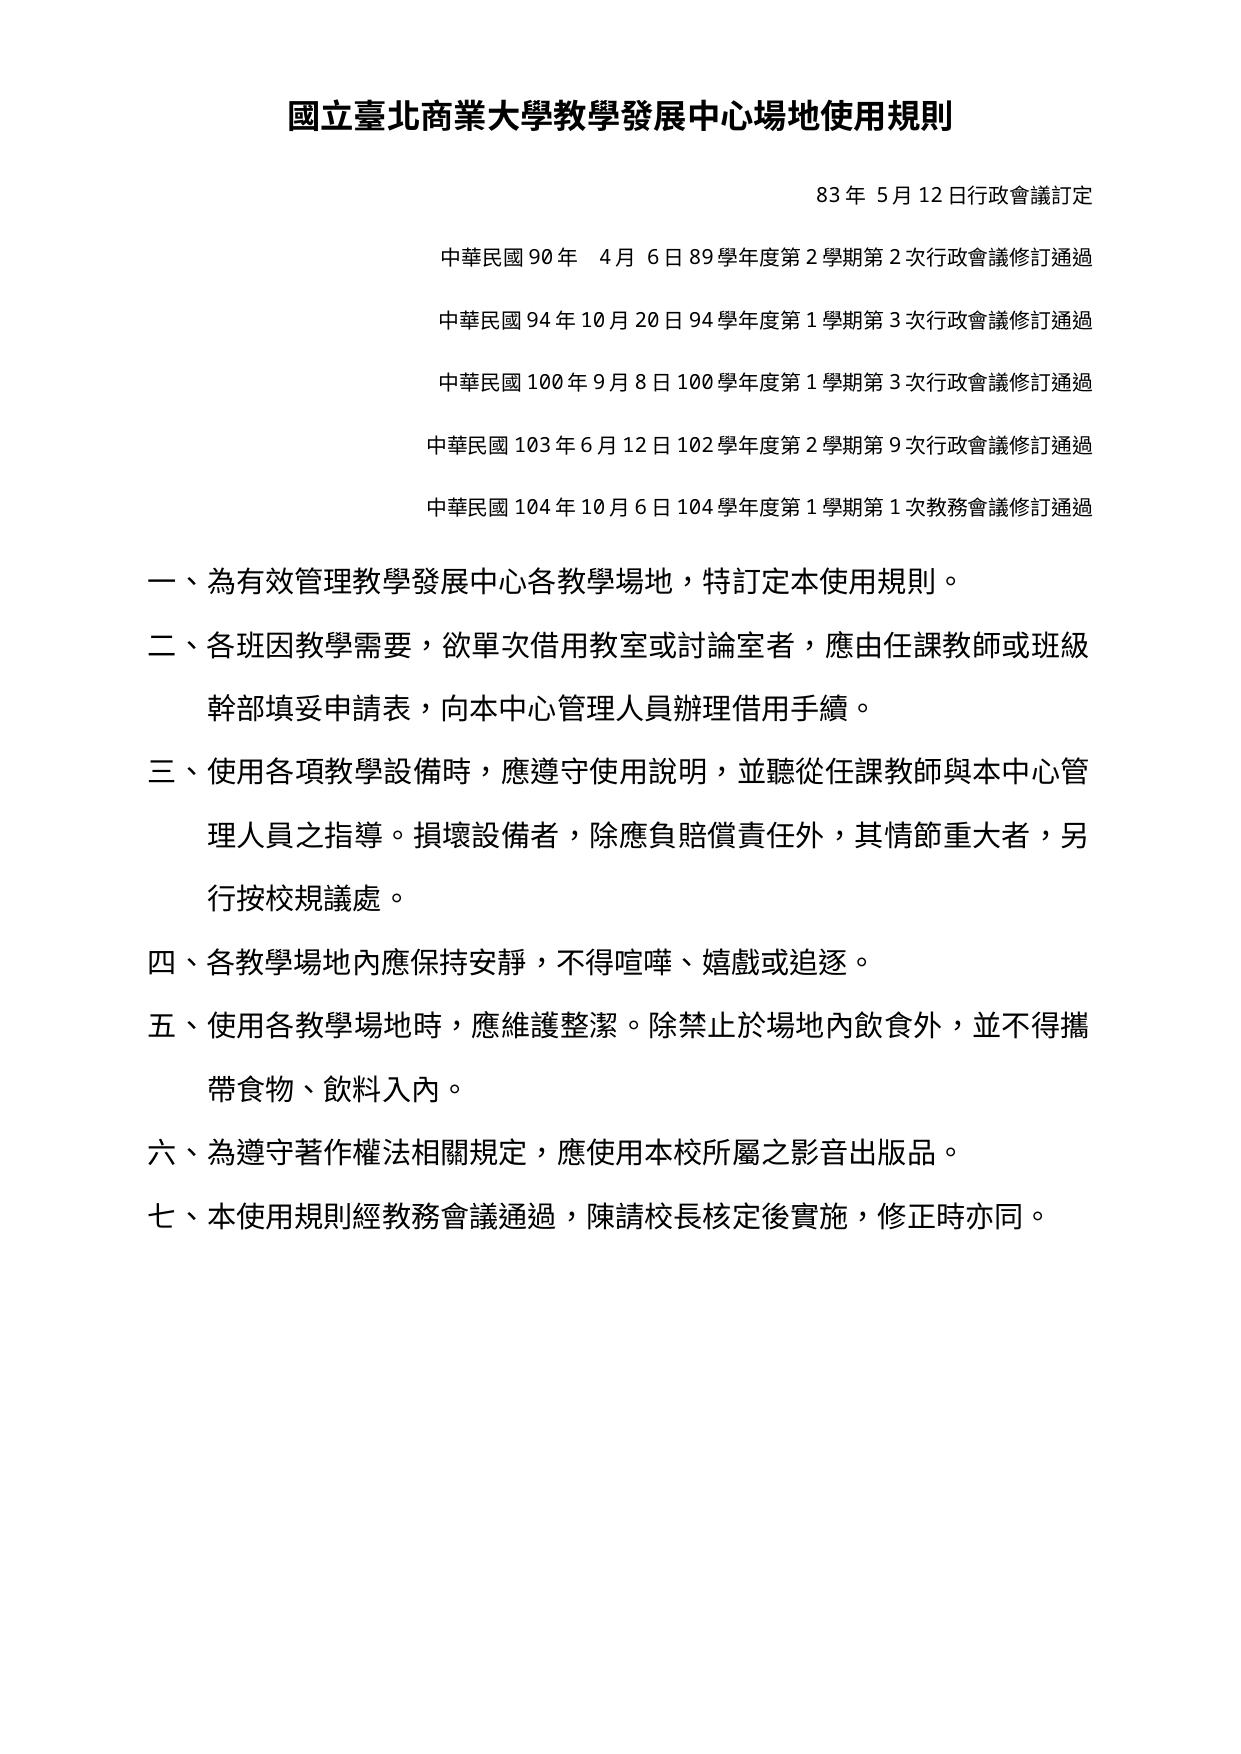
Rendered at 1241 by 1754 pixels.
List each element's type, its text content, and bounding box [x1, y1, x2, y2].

text 一、 為有效管理教學發展中心各教學場地，特訂定本使用規則。 [148, 559, 1092, 601]
text 三、 使用各項教學設備時，應遵守使用說明，並聽從任課教師與本中心管理人員之指導。損壞設備者，除應負賠償責任外，其情節重大者，另行按校規議處。 [148, 749, 1092, 918]
text 中華民國103年6月12日102學年度第2學期第9次行政會議修訂通過 [148, 402, 1092, 465]
text 中華民國104年10月6日104學年度第1學期第1次教務會議修訂通過 [148, 465, 1092, 527]
text 83年 5月12日行政會議訂定 [148, 152, 1092, 215]
text 中華民國90年 4月 6日89學年度第2學期第2次行政會議修訂通過 [148, 215, 1092, 277]
text 二、各班因教學需要，欲單次借用教室或討論室者，應由任課教師或班級幹部填妥申請表，向本中心管理人員辦理借用手續。 [148, 622, 1092, 728]
text 七、 本使用規則經教務會議通過，陳請校長核定後實施，修正時亦同。 [148, 1193, 1092, 1235]
text 五、 使用各教學場地時，應維護整潔。除禁止於場地內飲食外，並不得攜帶食物、飲料入內。 [148, 1003, 1092, 1108]
text 中華民國94年10月20日94學年度第1學期第3次行政會議修訂通過 [148, 277, 1092, 340]
text 四、各教學場地內應保持安靜，不得喧嘩、嬉戲或追逐。 [148, 939, 1092, 982]
text 中華民國100年9月8日100學年度第1學期第3次行政會議修訂通過 [148, 340, 1092, 402]
text 國立臺北商業大學教學發展中心場地使用規則 [148, 90, 1092, 138]
text 六、 為遵守著作權法相關規定，應使用本校所屬之影音出版品。 [148, 1130, 1092, 1172]
